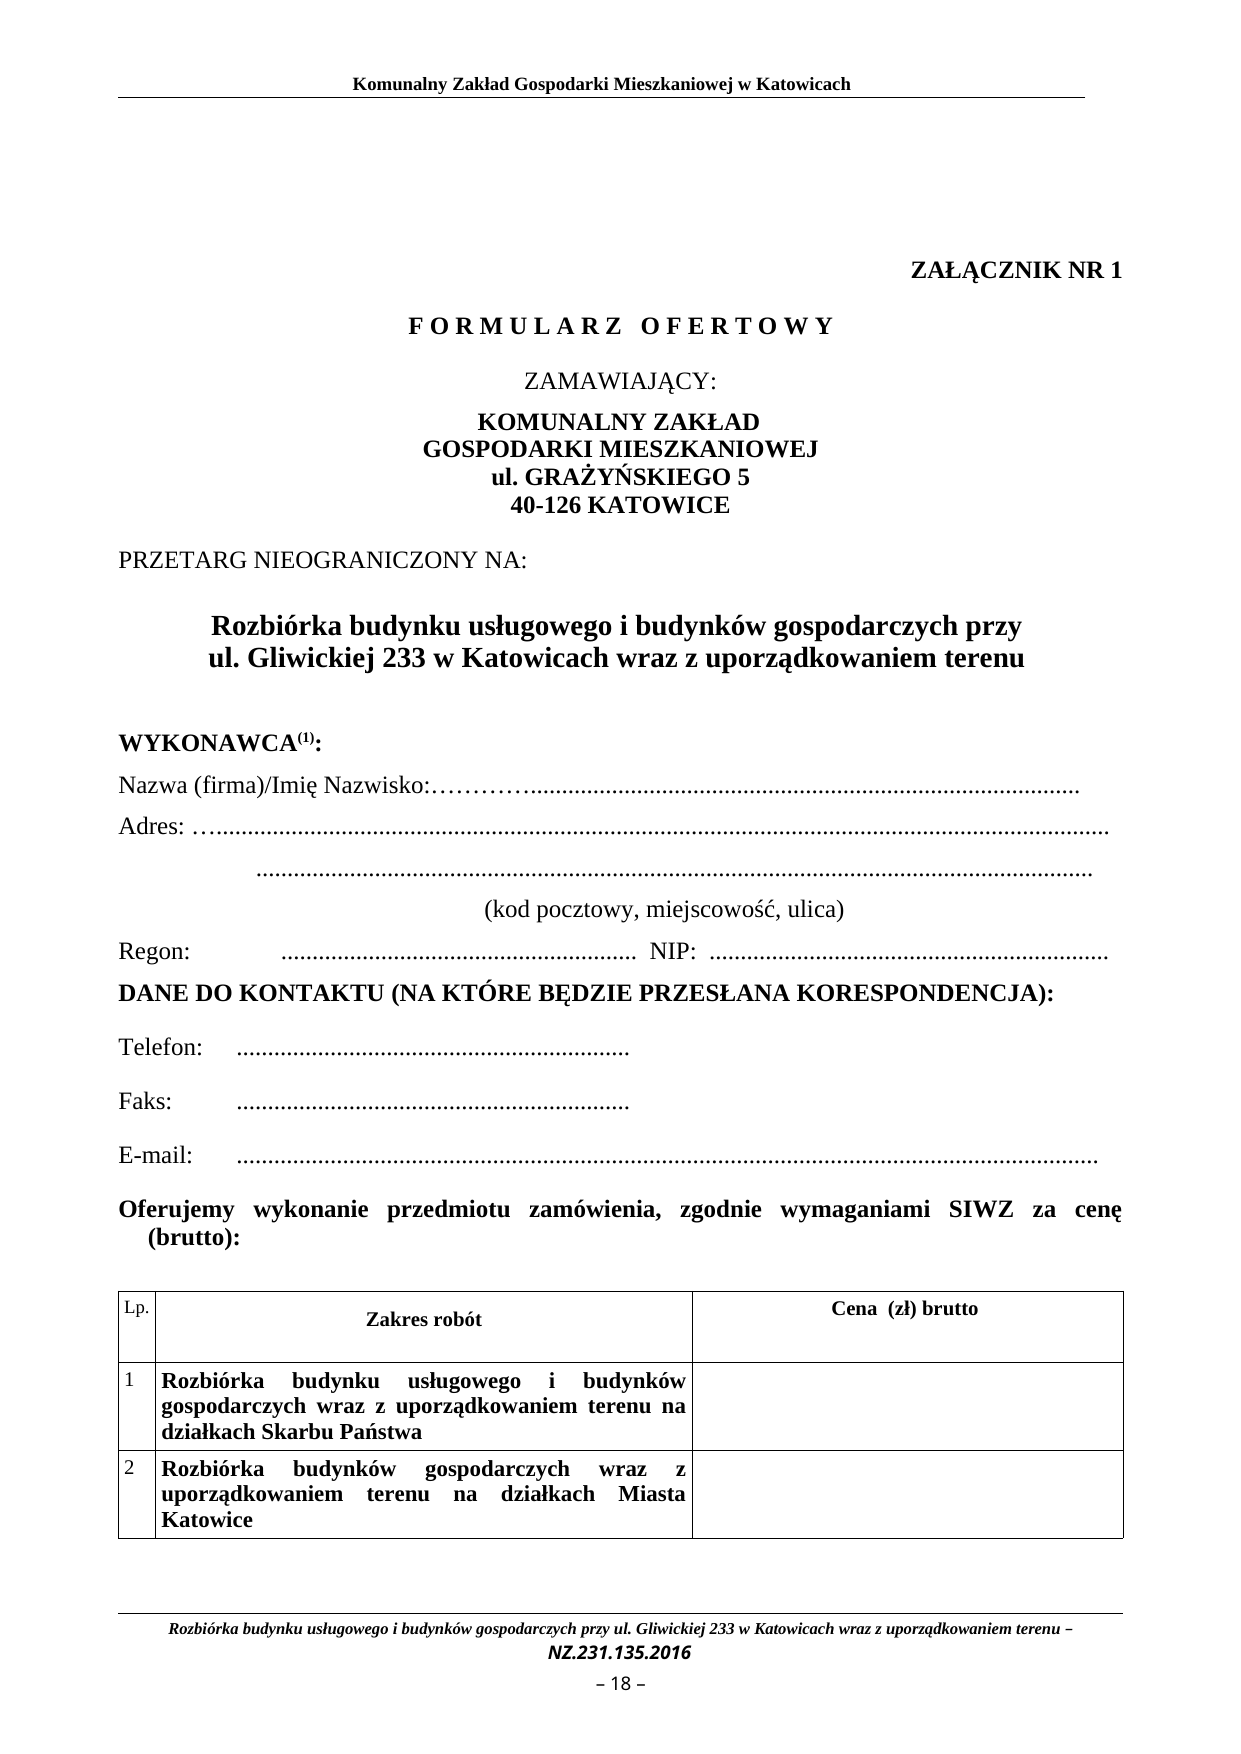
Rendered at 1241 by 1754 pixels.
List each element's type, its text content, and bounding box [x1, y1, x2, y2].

table_cell [693, 1451, 1123, 1538]
text przetarg nieograniczony na: [118, 546, 1123, 574]
text Regon: ......................................................... NIP: ................................................................ [118, 937, 1123, 965]
text ZAŁĄCZNIK NR 1 [118, 257, 1123, 284]
text ...................................................................................................................................... [118, 854, 1123, 882]
list 40-126 KATOWICE [118, 491, 1123, 518]
table_header Cena (zł) brutto [693, 1292, 1123, 1362]
subtitle Oferujemy wykonanie przedmiotu zamówienia, zgodnie wymaganiami SIWZ za cenę (brutto): [118, 1195, 1123, 1250]
text WYKONAWCA(1): [118, 729, 1123, 757]
text Adres: …............................................................................................................................................... [118, 812, 1123, 840]
table_header Zakres robót [156, 1292, 692, 1362]
text (kod pocztowy, miejscowość, ulica) [118, 896, 1123, 923]
list GOSPODARKI MIESZKANIOWEJ ul. GRAŻYŃSKIEGO 5 [118, 435, 1123, 491]
text E-mail: .......................................................................................................................................... [118, 1141, 1123, 1169]
table_cell 1 [119, 1363, 155, 1450]
text Rozbiórka budynku usługowego i budynków gospodarczych przy ul. Gliwickiej 233 w Katowicach wraz z uporządkowaniem terenu [118, 609, 1123, 674]
table_cell Rozbiórka budynku usługowego i budynków gospodarczych wraz z uporządkowaniem terenu na działkach Skarbu Państwa [156, 1363, 692, 1450]
table_cell [693, 1363, 1123, 1450]
table_cell Rozbiórka budynków gospodarczych wraz z uporządkowaniem terenu na działkach Miasta Katowice [156, 1451, 692, 1538]
text Telefon: ............................................................... [118, 1033, 1123, 1061]
text Faks: ............................................................... [118, 1087, 1123, 1114]
text KOMUNALNY ZAKŁAD [118, 408, 1119, 435]
text Dane do kontaktu (na które będzie przesłana korespondencja): [118, 979, 1123, 1006]
table_cell 2 [119, 1451, 155, 1538]
text FORMULARZ OFERTOWY [118, 312, 1123, 340]
text Nazwa (firma)/Imię Nazwisko:…………........................................................................................ [118, 771, 1123, 799]
text ZAMAWIAJĄCY: [118, 367, 1123, 395]
table_header Lp. [119, 1292, 155, 1362]
